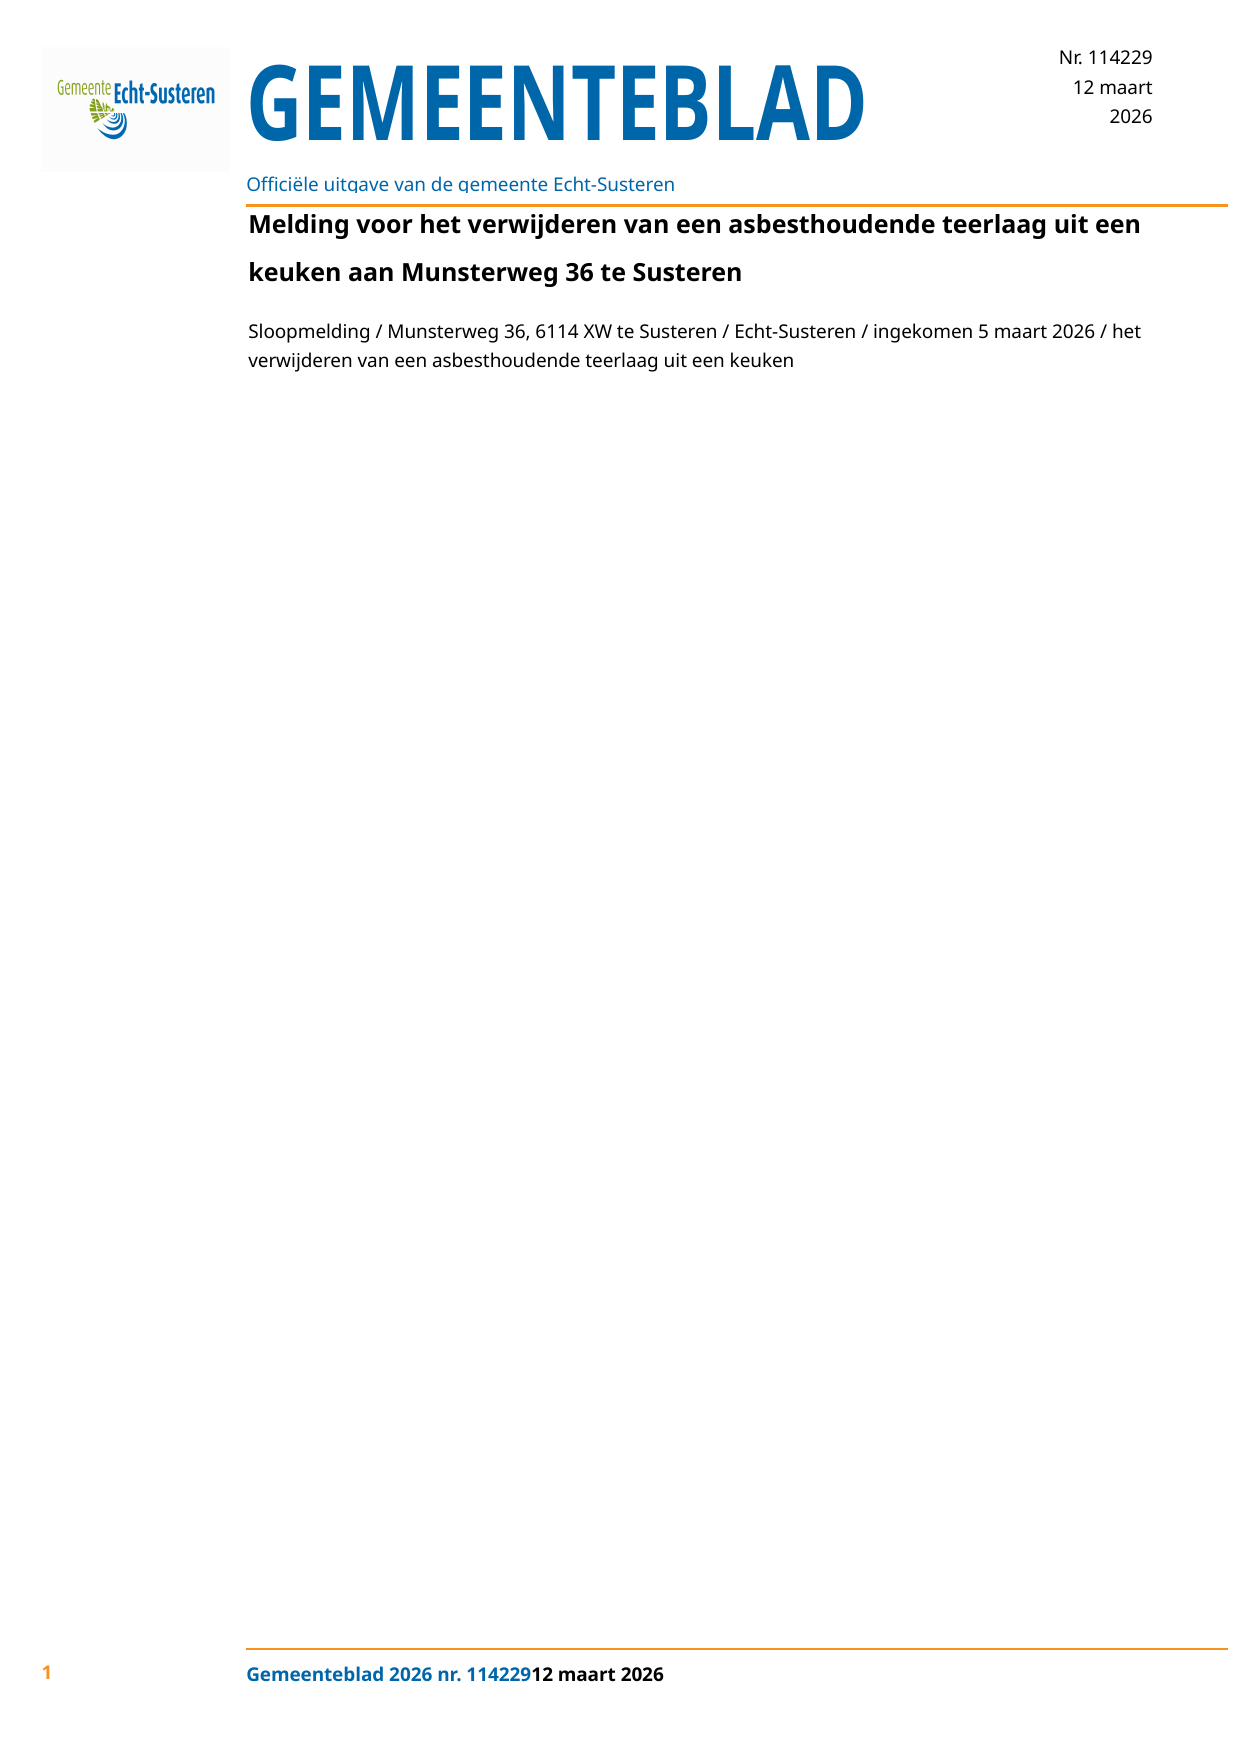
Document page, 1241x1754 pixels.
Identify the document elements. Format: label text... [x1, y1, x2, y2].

picture [41, 47, 231, 172]
text Melding voor het verwijderen van een asbesthoudende teerlaag uit een keuken aan Munsterweg 36 te Susteren [248, 207, 1152, 288]
text Sloopmelding / Munsterweg 36, 6114 XW te Susteren / Echt-Susteren / ingekomen 5 maart 2026 / het verwijderen van een asbesthoudende teerlaag uit een keuken [248, 318, 1152, 373]
